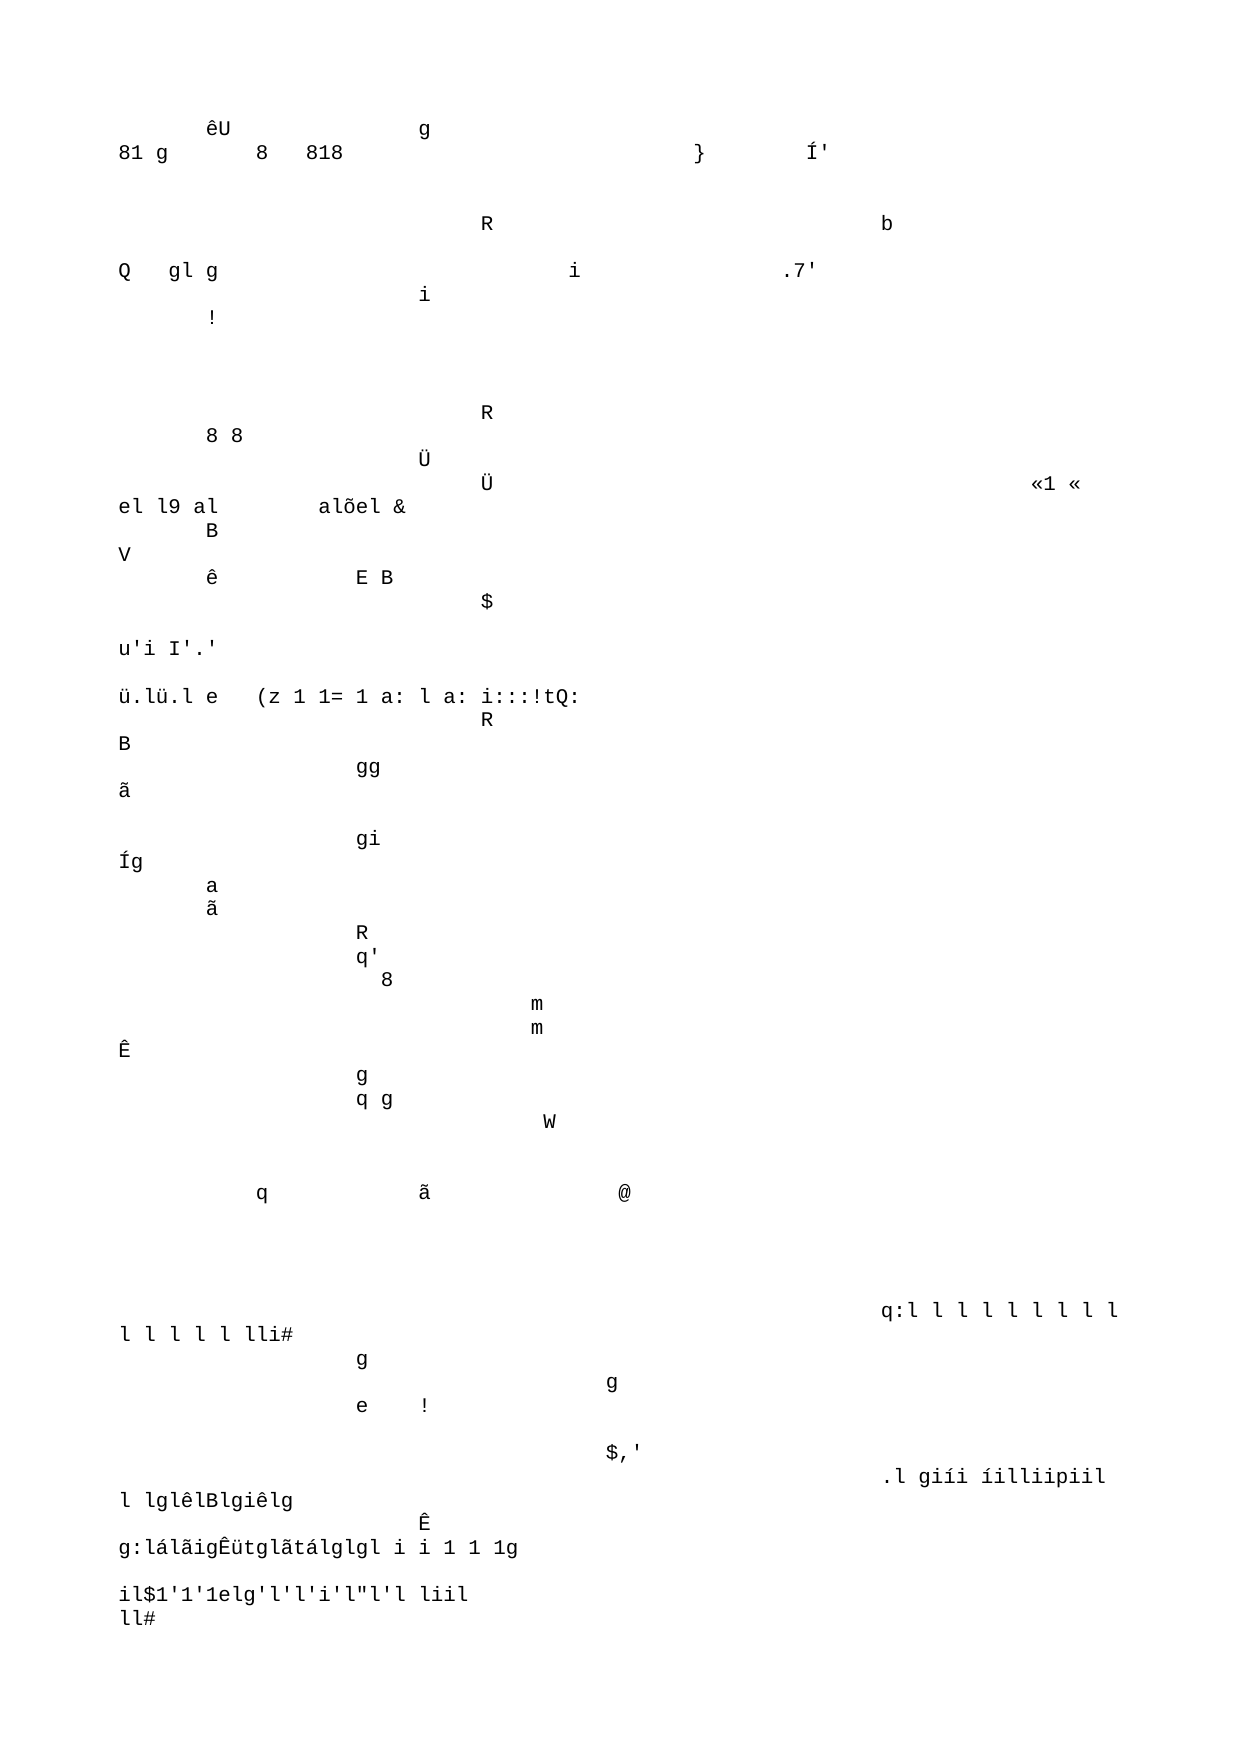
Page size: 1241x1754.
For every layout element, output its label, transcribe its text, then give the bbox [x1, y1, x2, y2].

text Ê g:lálãigÊütglãtálglgl i i 1 1 1g [118, 1513, 1122, 1561]
text m Ê [118, 1017, 1122, 1064]
text R b [118, 213, 1122, 236]
text q' [118, 946, 1122, 969]
text ü.lü.l e (z 1 1= 1 a: l a: i:::!tQ: [118, 662, 1122, 709]
text B V [118, 520, 1122, 567]
text u'i I'.' [118, 615, 1122, 662]
text 8 [118, 969, 1122, 993]
text a [118, 875, 1122, 898]
text ê E B [118, 567, 1122, 591]
text ! [118, 307, 1122, 331]
text m [118, 993, 1122, 1017]
text e ! [118, 1395, 1122, 1419]
text g [118, 1064, 1122, 1088]
text q:l l l l l l l l l l l l l l lli# [118, 1300, 1122, 1348]
text g [118, 1371, 1122, 1395]
text $ [118, 591, 1122, 615]
text Ü [118, 449, 1122, 473]
text gg ã [118, 757, 1122, 804]
text Ü «1 « el l9 al alõel & [118, 473, 1122, 520]
text g [118, 1348, 1122, 1371]
text Q gl g i .7' [118, 236, 1122, 284]
text R [118, 922, 1122, 946]
text gi Íg [118, 827, 1122, 875]
text R B [118, 709, 1122, 757]
text q g [118, 1088, 1122, 1111]
text q ã @ [118, 1182, 1122, 1206]
text W [118, 1111, 1122, 1135]
text $,' [118, 1442, 1122, 1466]
text i [118, 284, 1122, 307]
text .l giíi íilliipiil l lglêlBlgiêlg [118, 1466, 1122, 1513]
text ã [118, 898, 1122, 922]
text 8 8 [118, 426, 1122, 449]
text il$1'1'1elg'l'l'i'l"l'l liil ll# [118, 1561, 1122, 1631]
text R [118, 402, 1122, 426]
text êU g 81 g 8 818 } Í' [118, 118, 1122, 165]
